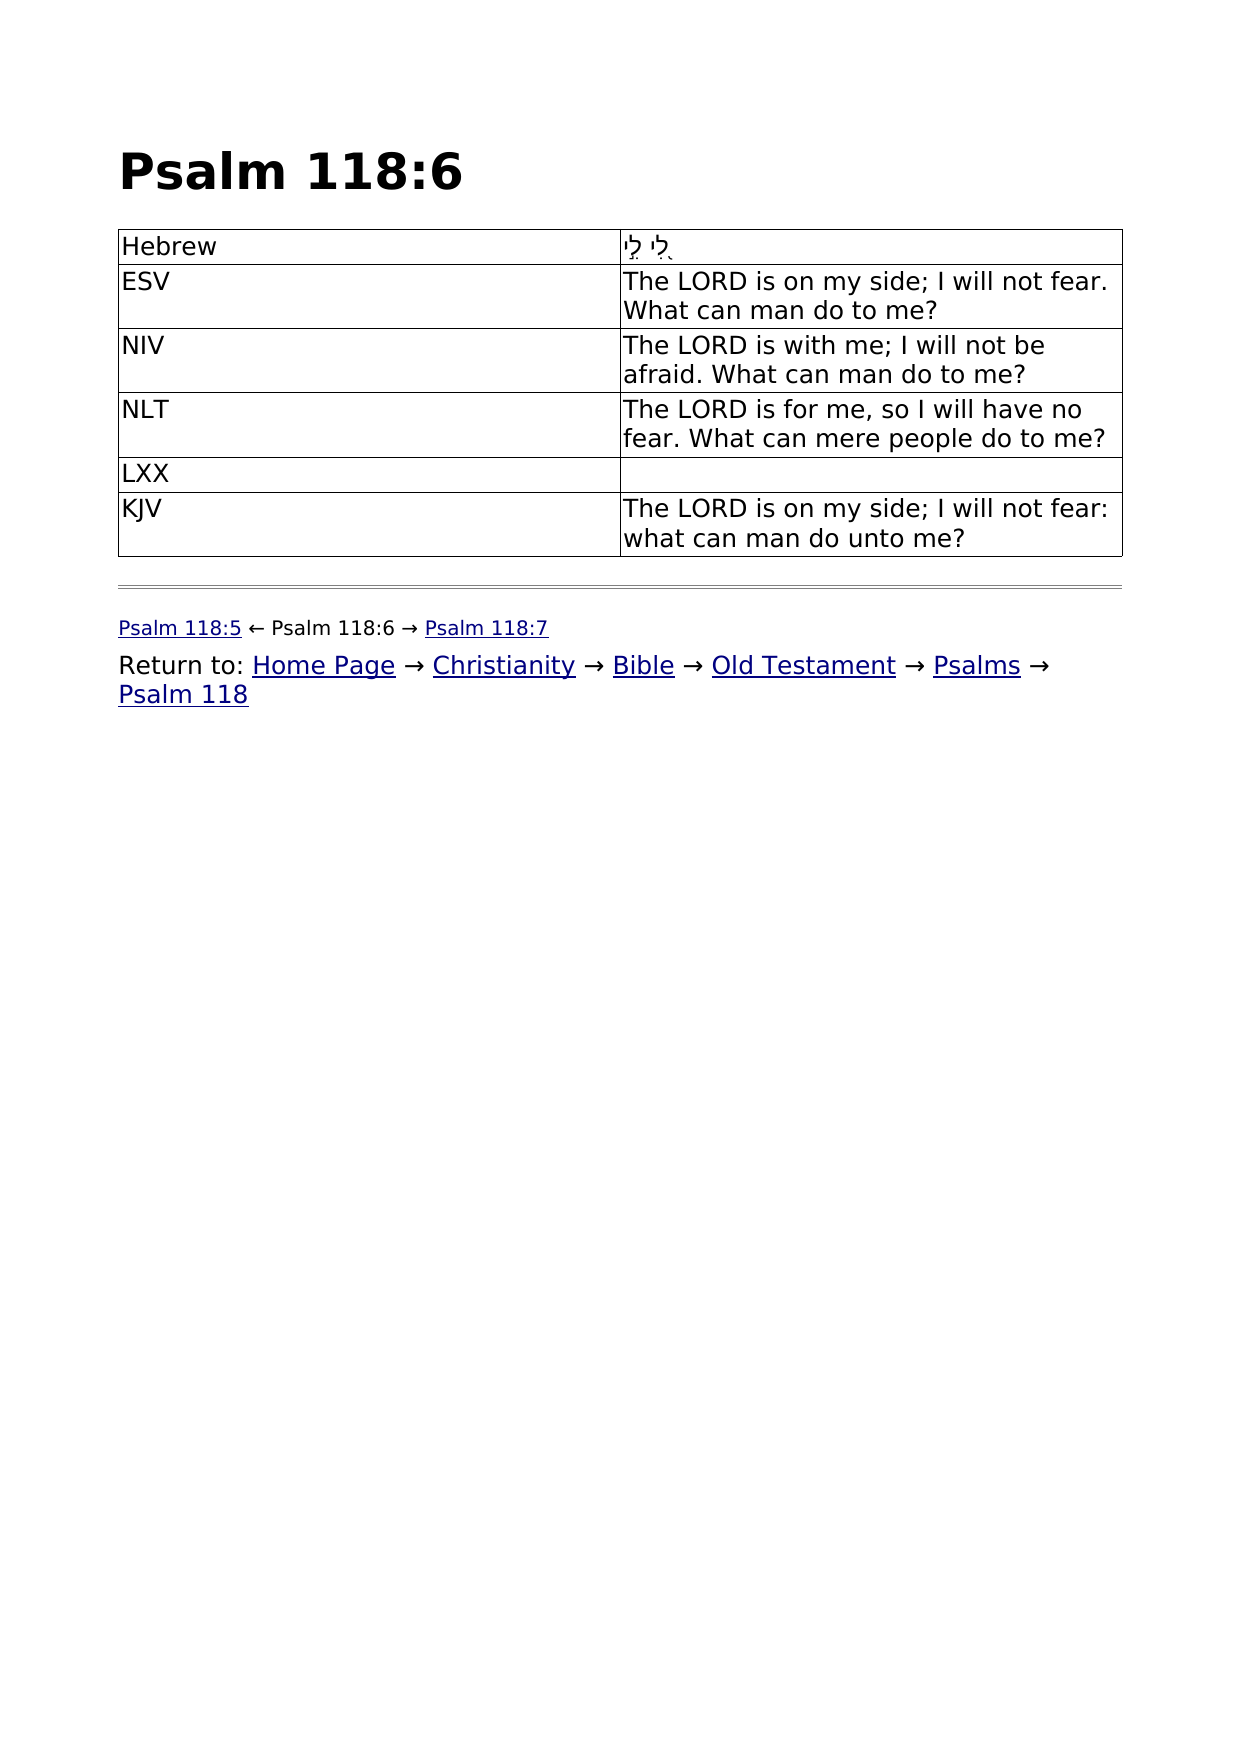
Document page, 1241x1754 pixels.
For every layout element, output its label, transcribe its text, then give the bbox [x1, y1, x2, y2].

table_header Hebrew [119, 230, 620, 264]
table_cell ESV [119, 265, 620, 328]
text Psalm 118:5 ← Psalm 118:6 → Psalm 118:7 [118, 617, 1122, 651]
table_cell The LORD is for me, so I will have no fear. What can mere people do to me? [621, 393, 1122, 457]
table_cell KJV [119, 493, 620, 556]
table_cell The LORD is with me; I will not be afraid. What can man do to me? [621, 329, 1122, 392]
subtitle Psalm 118:6 [118, 143, 1122, 201]
table_header לִ֭י לִ֣י [621, 230, 1122, 264]
table_cell LXX [119, 458, 620, 492]
table_cell The LORD is on my side; I will not fear. What can man do to me? [621, 265, 1122, 328]
table_cell NLT [119, 393, 620, 457]
table_cell NIV [119, 329, 620, 392]
table_cell The LORD is on my side; I will not fear: what can man do unto me? [621, 493, 1122, 556]
table_cell [621, 458, 1122, 492]
text Return to: Home Page → Christianity → Bible → Old Testament → Psalms → Psalm 118 [118, 651, 1122, 709]
